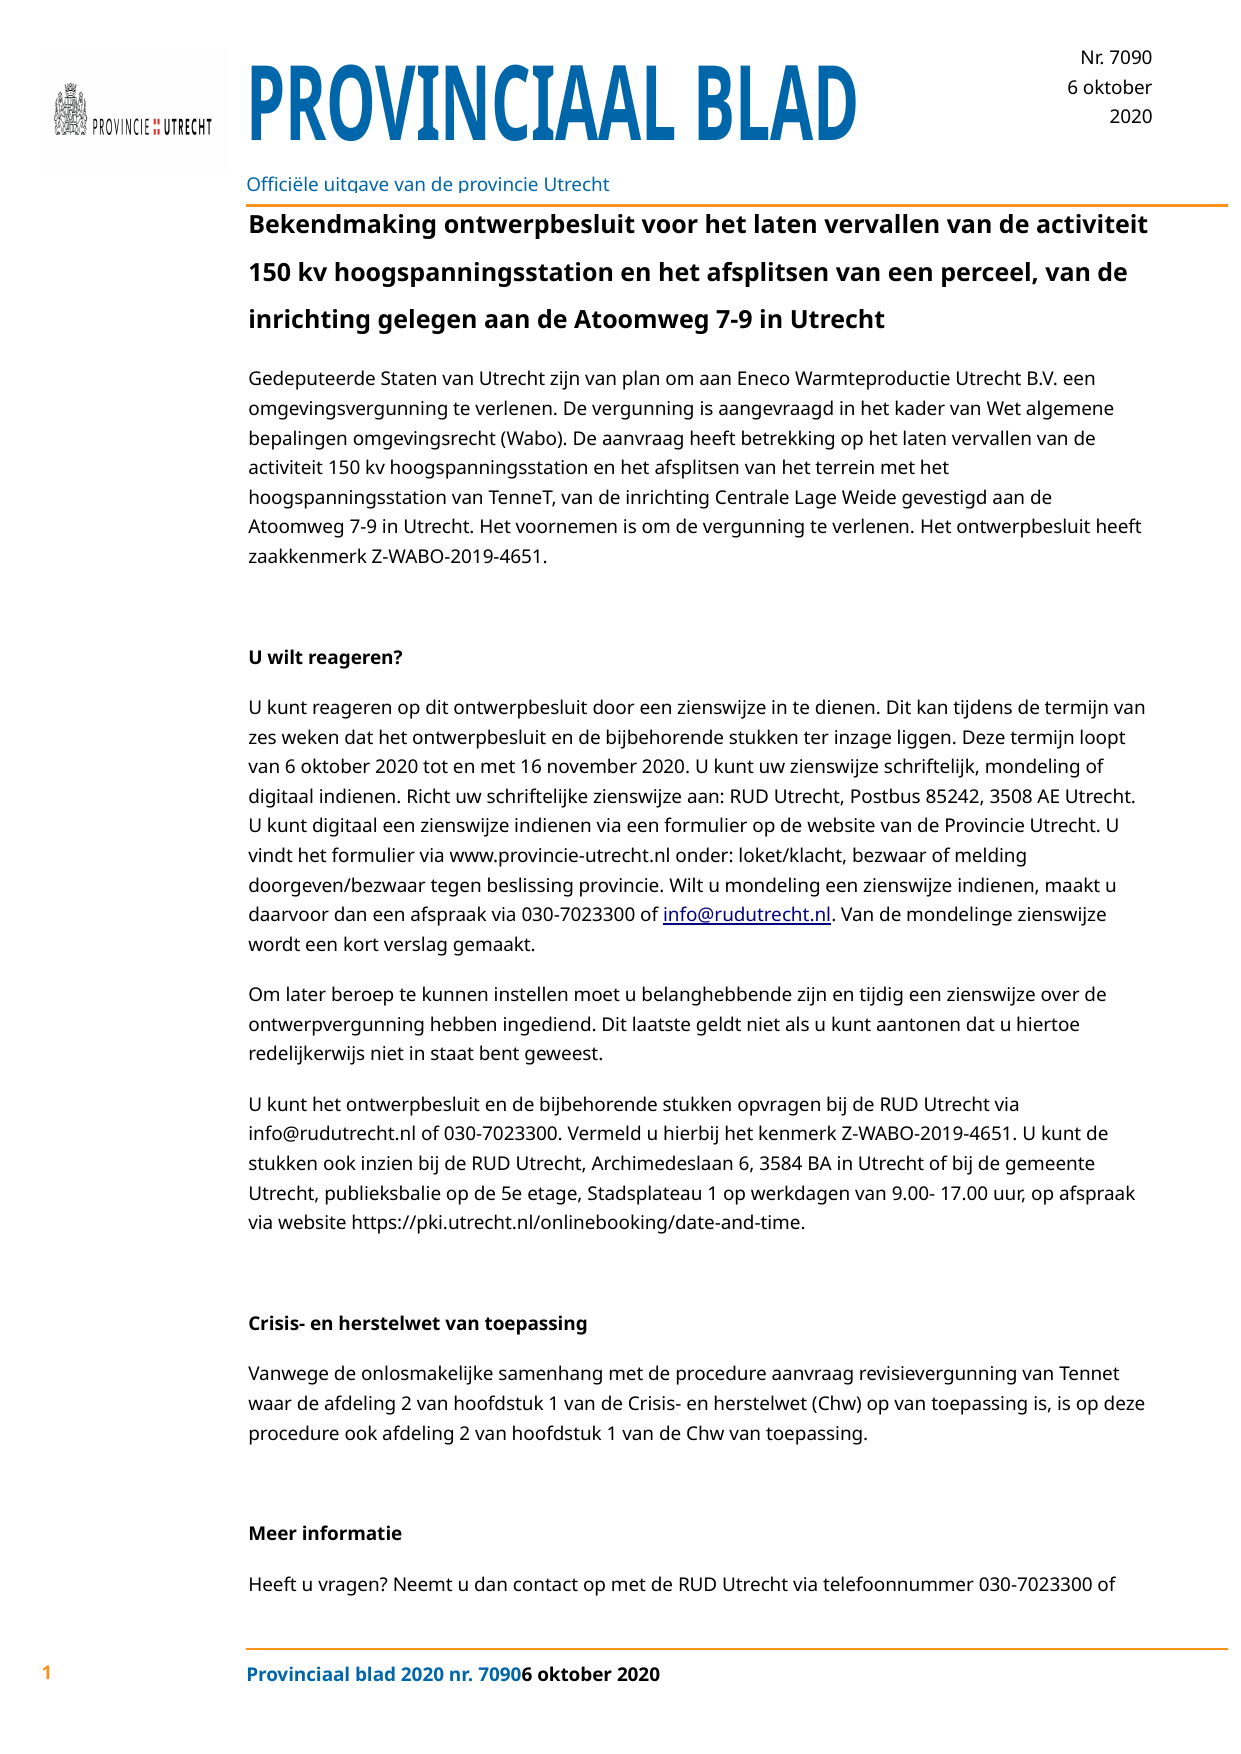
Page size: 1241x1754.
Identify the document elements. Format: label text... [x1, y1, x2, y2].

text U kunt het ontwerpbesluit en de bijbehorende stukken opvragen bij de RUD Utrecht via info@rudutrecht.nl of 030-7023300. Vermeld u hierbij het kenmerk Z-WABO-2019-4651. U kunt de stukken ook inzien bij de RUD Utrecht, Archimedeslaan 6, 3584 BA in Utrecht of bij de gemeente Utrecht, publieksbalie op de 5e etage, Stadsplateau 1 op werkdagen van 9.00- 17.00 uur, op afspraak via website https://pki.utrecht.nl/onlinebooking/date-and-time. [248, 1091, 1152, 1235]
text Meer informatie [248, 1521, 1152, 1546]
text Om later beroep te kunnen instellen moet u belanghebbende zijn en tijdig een zienswijze over de ontwerpvergunning hebben ingediend. Dit laatste geldt niet als u kunt aantonen dat u hiertoe redelijkerwijs niet in staat bent geweest. [248, 981, 1152, 1066]
picture [41, 47, 231, 172]
text U wilt reageren? [248, 644, 1152, 669]
text Bekendmaking ontwerpbesluit voor het laten vervallen van de activiteit 150 kv hoogspanningsstation en het afsplitsen van een perceel, van de inrichting gelegen aan de Atoomweg 7-9 in Utrecht [248, 207, 1152, 336]
text Vanwege de onlosmakelijke samenhang met de procedure aanvraag revisievergunning van Tennet waar de afdeling 2 van hoofdstuk 1 van de Crisis- en herstelwet (Chw) op van toepassing is, is op deze procedure ook afdeling 2 van hoofdstuk 1 van de Chw van toepassing. [248, 1361, 1152, 1445]
text U kunt reageren op dit ontwerpbesluit door een zienswijze in te dienen. Dit kan tijdens de termijn van zes weken dat het ontwerpbesluit en de bijbehorende stukken ter inzage liggen. Deze termijn loopt van 6 oktober 2020 tot en met 16 november 2020. U kunt uw zienswijze schriftelijk, mondeling of digitaal indienen. Richt uw schriftelijke zienswijze aan: RUD Utrecht, Postbus 85242, 3508 AE Utrecht. U kunt digitaal een zienswijze indienen via een formulier op de website van de Provincie Utrecht. U vindt het formulier via www.provincie-utrecht.nl onder: loket/klacht, bezwaar of melding doorgeven/bezwaar tegen beslissing provincie. Wilt u mondeling een zienswijze indienen, maakt u daarvoor dan een afspraak via 030-7023300 of info@rudutrecht.nl. Van de mondelinge zienswijze wordt een kort verslag gemaakt. [248, 694, 1152, 957]
text Crisis- en herstelwet van toepassing [248, 1310, 1152, 1336]
text Heeft u vragen? Neemt u dan contact op met de RUD Utrecht via telefoonnummer 030-7023300 of [248, 1571, 1152, 1597]
text Gedeputeerde Staten van Utrecht zijn van plan om aan Eneco Warmteproductie Utrecht B.V. een omgevingsvergunning te verlenen. De vergunning is aangevraagd in het kader van Wet algemene bepalingen omgevingsrecht (Wabo). De aanvraag heeft betrekking op het laten vervallen van de activiteit 150 kv hoogspanningsstation en het afsplitsen van het terrein met het hoogspanningsstation van TenneT, van de inrichting Centrale Lage Weide gevestigd aan de Atoomweg 7-9 in Utrecht. Het voornemen is om de vergunning te verlenen. Het ontwerpbesluit heeft zaakkenmerk Z-WABO-2019-4651. [248, 366, 1152, 569]
